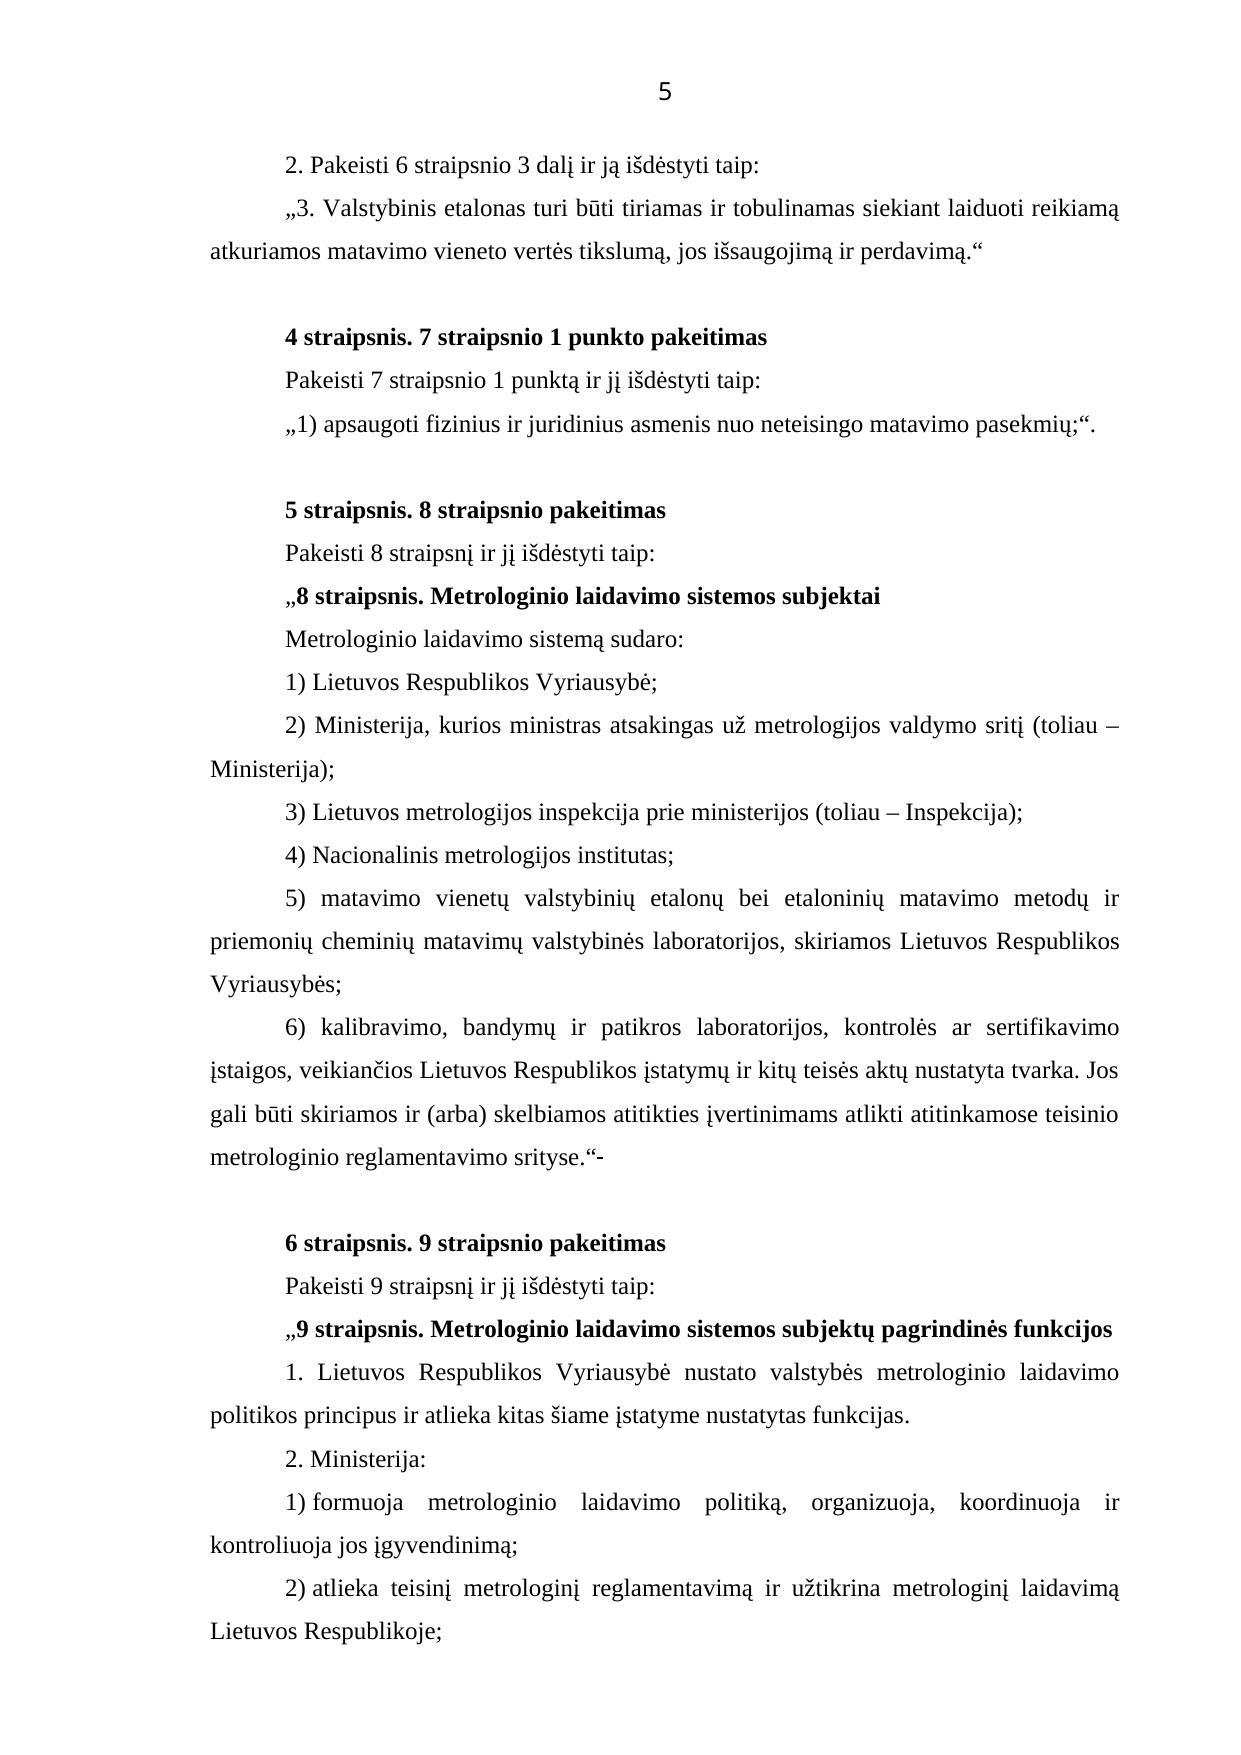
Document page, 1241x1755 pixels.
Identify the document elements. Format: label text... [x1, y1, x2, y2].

text „9 straipsnis. Metrologinio laidavimo sistemos subjektų pagrindinės funkcijos [210, 1314, 1120, 1343]
text 2) atlieka teisinį metrologinį reglamentavimą ir užtikrina metrologinį laidavimą Lietuvos Respublikoje; [210, 1573, 1120, 1645]
text Pakeisti 9 straipsnį ir jį išdėstyti taip: [210, 1271, 1120, 1300]
text 2) Ministerija, kurios ministras atsakingas už metrologijos valdymo sritį (toliau – Ministerija); [210, 711, 1120, 782]
text 6 straipsnis. 9 straipsnio pakeitimas [210, 1228, 1120, 1257]
text 2. Pakeisti 6 straipsnio 3 dalį ir ją išdėstyti taip: [210, 150, 1120, 179]
text Pakeisti 8 straipsnį ir jį išdėstyti taip: [210, 538, 1120, 567]
text 4 straipsnis. 7 straipsnio 1 punkto pakeitimas [210, 322, 1120, 351]
text 5) matavimo vienetų valstybinių etalonų bei etaloninių matavimo metodų ir priemonių cheminių matavimų valstybinės laboratorijos, skiriamos Lietuvos Respublikos Vyriausybės; [210, 883, 1120, 998]
text 2. Ministerija: [210, 1444, 1120, 1472]
text „8 straipsnis. Metrologinio laidavimo sistemos subjektai [210, 581, 1120, 610]
text 6) kalibravimo, bandymų ir patikros laboratorijos, kontrolės ar sertifikavimo įstaigos, veikiančios Lietuvos Respublikos įstatymų ir kitų teisės aktų nustatyta tvarka. Jos gali būti skiriamos ir (arba) skelbiamos atitikties įvertinimams atlikti atitinkamose teisinio metrologinio reglamentavimo srityse.“ [210, 1012, 1120, 1171]
text Pakeisti 7 straipsnio 1 punktą ir jį išdėstyti taip: [210, 366, 1120, 394]
text „3. Valstybinis etalonas turi būti tiriamas ir tobulinamas siekiant laiduoti reikiamą atkuriamos matavimo vieneto vertės tikslumą, jos išsaugojimą ir perdavimą.“ [210, 193, 1120, 265]
text 4) Nacionalinis metrologijos institutas; [210, 840, 1120, 869]
text 1. Lietuvos Respublikos Vyriausybė nustato valstybės metrologinio laidavimo politikos principus ir atlieka kitas šiame įstatyme nustatytas funkcijas. [210, 1357, 1120, 1429]
text 5 straipsnis. 8 straipsnio pakeitimas [210, 495, 1120, 524]
text 1) formuoja metrologinio laidavimo politiką, organizuoja, koordinuoja ir kontroliuoja jos įgyvendinimą; [210, 1487, 1120, 1559]
text „1) apsaugoti fizinius ir juridinius asmenis nuo neteisingo matavimo pasekmių;“. [210, 409, 1120, 437]
text Metrologinio laidavimo sistemą sudaro: [210, 624, 1120, 653]
text 1) Lietuvos Respublikos Vyriausybė; [210, 667, 1120, 696]
text 3) Lietuvos metrologijos inspekcija prie ministerijos (toliau – Inspekcija); [210, 797, 1120, 826]
